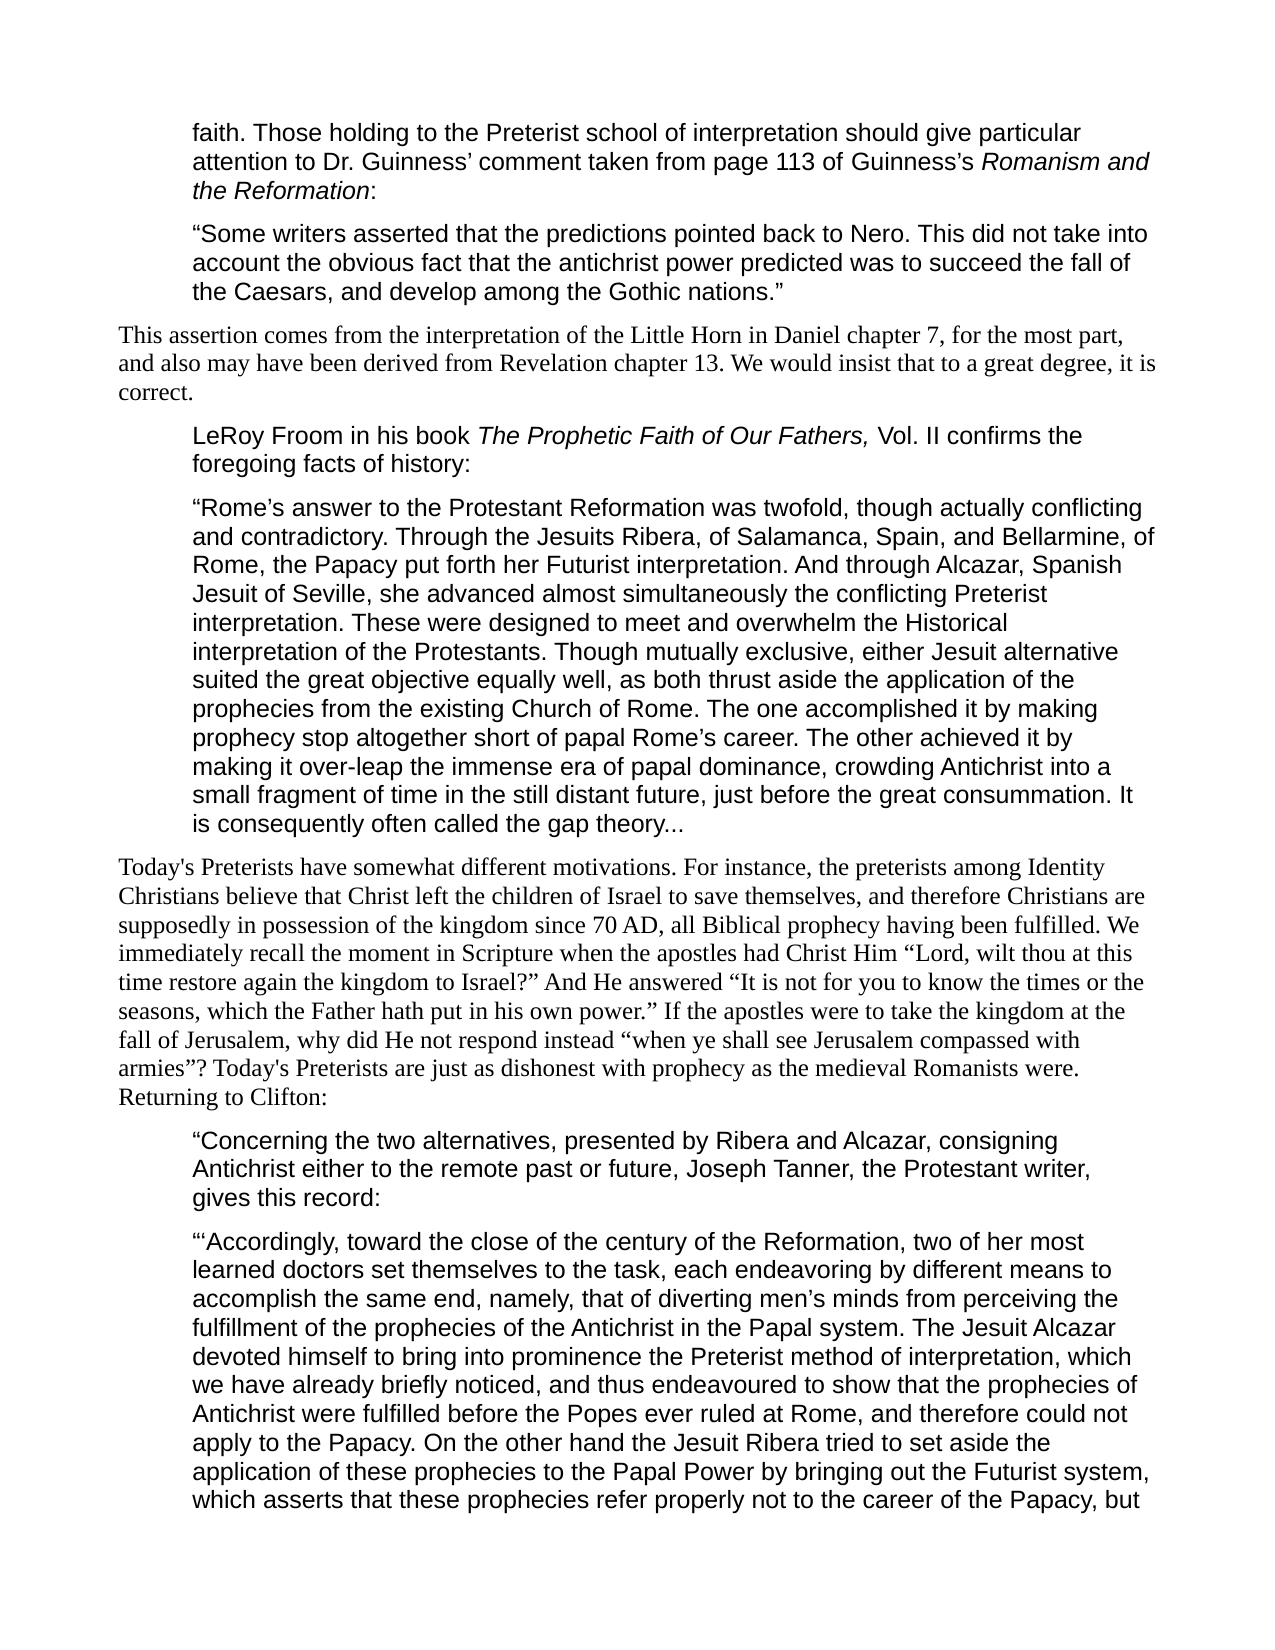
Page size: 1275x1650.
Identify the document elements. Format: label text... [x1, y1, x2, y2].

text “‘Accordingly, toward the close of the century of the Reformation, two of her most learned doctors set themselves to the task, each endeavoring by different means to accomplish the same end, namely, that of diverting men’s minds from perceiving the fulfillment of the prophecies of the Antichrist in the Papal system. The Jesuit Alcazar devoted himself to bring into prominence the Preterist method of interpretation, which we have already briefly noticed, and thus endeavoured to show that the prophecies of Antichrist were fulfilled before the Popes ever ruled at Rome, and therefore could not apply to the Papacy. On the other hand the Jesuit Ribera tried to set aside the application of these prophecies to the Papal Power by bringing out the Futurist system, which asserts that these prophecies refer properly not to the career of the Papacy, but [192, 1226, 1157, 1514]
text This assertion comes from the interpretation of the Little Horn in Daniel chapter 7, for the most part, and also may have been derived from Revelation chapter 13. We would insist that to a great degree, it is correct. [118, 320, 1157, 406]
text faith. Those holding to the Preterist school of interpretation should give particular attention to Dr. Guinness’ comment taken from page 113 of Guinness’s Romanism and the Reformation: [192, 118, 1157, 204]
text Today's Preterists have somewhat different motivations. For instance, the preterists among Identity Christians believe that Christ left the children of Israel to save themselves, and therefore Christians are supposedly in possession of the kingdom since 70 AD, all Biblical prophecy having been fulfilled. We immediately recall the moment in Scripture when the apostles had Christ Him “Lord, wilt thou at this time restore again the kingdom to Israel?” And He answered “It is not for you to know the times or the seasons, which the Father hath put in his own power.” If the apostles were to take the kingdom at the fall of Jerusalem, why did He not respond instead “when ye shall see Jerusalem compassed with armies”? Today's Preterists are just as dishonest with prophecy as the medieval Romanists were. Returning to Clifton: [118, 852, 1157, 1111]
text “Rome’s answer to the Protestant Reformation was twofold, though actually conflicting and contradictory. Through the Jesuits Ribera, of Salamanca, Spain, and Bellarmine, of Rome, the Papacy put forth her Futurist interpretation. And through Alcazar, Spanish Jesuit of Seville, she advanced almost simultaneously the conflicting Preterist interpretation. These were designed to meet and overwhelm the Historical interpretation of the Protestants. Though mutually exclusive, either Jesuit alternative suited the great objective equally well, as both thrust aside the application of the prophecies from the existing Church of Rome. The one accomplished it by making prophecy stop altogether short of papal Rome’s career. The other achieved it by making it over-leap the immense era of papal dominance, crowding Antichrist into a small fragment of time in the still distant future, just before the great consummation. It is consequently often called the gap theory... [192, 493, 1157, 838]
text LeRoy Froom in his book The Prophetic Faith of Our Fathers, Vol. II confirms the foregoing facts of history: [192, 421, 1157, 478]
text “Concerning the two alternatives, presented by Ribera and Alcazar, consigning Antichrist either to the remote past or future, Joseph Tanner, the Protestant writer, gives this record: [192, 1126, 1157, 1212]
text “Some writers asserted that the predictions pointed back to Nero. This did not take into account the obvious fact that the antichrist power predicted was to succeed the fall of the Caesars, and develop among the Gothic nations.” [192, 219, 1157, 305]
